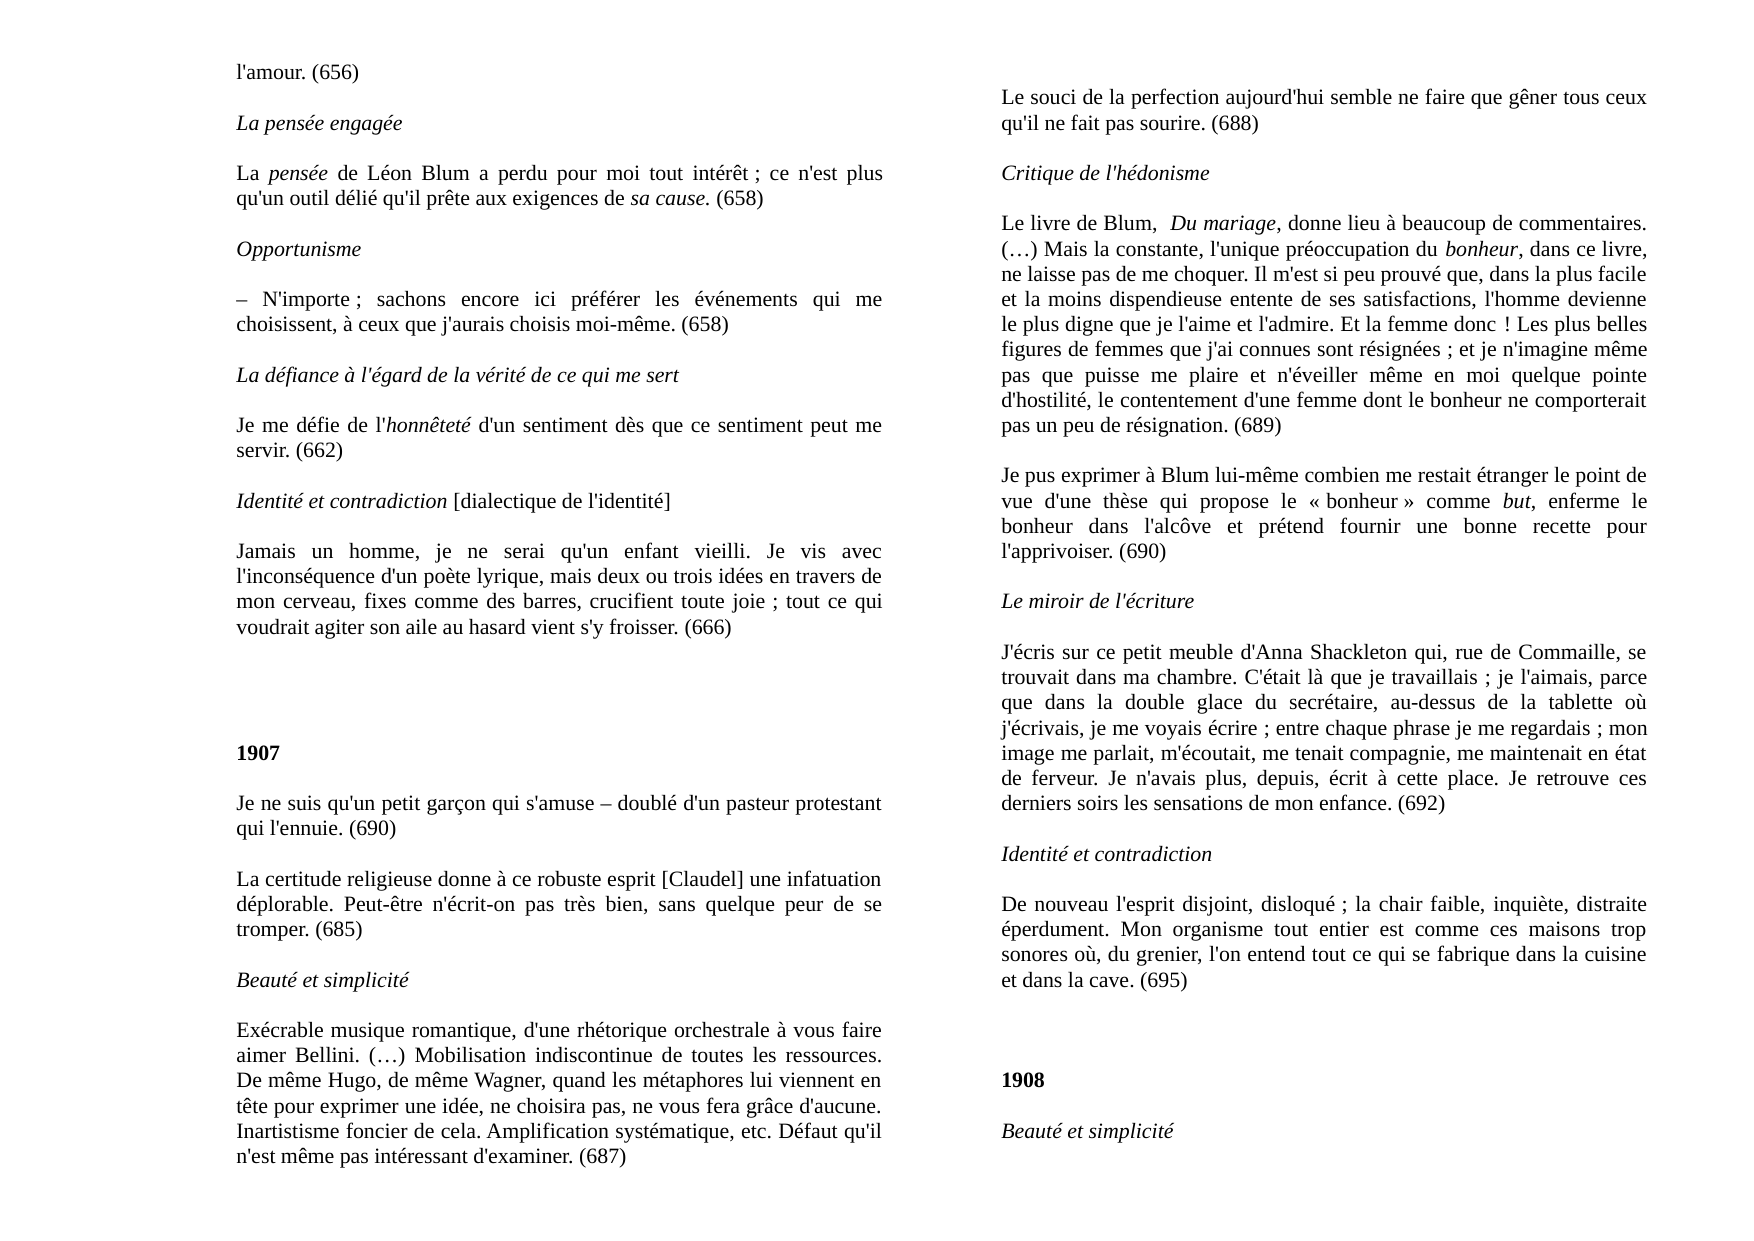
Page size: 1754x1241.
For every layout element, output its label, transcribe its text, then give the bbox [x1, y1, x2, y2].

text l'amour. (656) [236, 59, 883, 84]
text Le souci de la perfection aujourd'hui semble ne faire que gêner tous ceux qu'il ne fait pas sourire. (688) [1001, 84, 1648, 135]
text J'écris sur ce petit meuble d'Anna Shackleton qui, rue de Commaille, se trouvait dans ma chambre. C'était là que je travaillais ; je l'aimais, parce que dans la double glace du secrétaire, au-dessus de la tablette où j'écrivais, je me voyais écrire ; entre chaque phrase je me regardais ; mon image me parlait, m'écoutait, me tenait compagnie, me maintenait en état de ferveur. Je n'avais plus, depuis, écrit à cette place. Je retrouve ces derniers soirs les sensations de mon enfance. (692) [1001, 639, 1648, 815]
text Exécrable musique romantique, d'une rhétorique orchestrale à vous faire aimer Bellini. (…) Mobilisation indiscontinue de toutes les ressources. De même Hugo, de même Wagner, quand les métaphores lui viennent en tête pour exprimer une idée, ne choisira pas, ne vous fera grâce d'aucune. Inartistisme foncier de cela. Amplification systématique, etc. Défaut qu'il n'est même pas intéressant d'examiner. (687) [236, 1017, 883, 1168]
text Jamais un homme, je ne serai qu'un enfant vieilli. Je vis avec l'inconséquence d'un poète lyrique, mais deux ou trois idées en travers de mon cerveau, fixes comme des barres, crucifient toute joie ; tout ce qui voudrait agiter son aile au hasard vient s'y froisser. (666) [236, 538, 883, 639]
text De nouveau l'esprit disjoint, disloqué ; la chair faible, inquiète, distraite éperdument. Mon organisme tout entier est comme ces maisons trop sonores où, du grenier, l'on entend tout ce qui se fabrique dans la cuisine et dans la cave. (695) [1001, 891, 1648, 992]
text 1907 [236, 740, 883, 765]
text Le miroir de l'écriture [1001, 588, 1648, 614]
text La certitude religieuse donne à ce robuste esprit [Claudel] une infatuation déplorable. Peut-être n'écrit-on pas très bien, sans quelque peur de se tromper. (685) [236, 866, 883, 941]
text Opportunisme [236, 236, 883, 261]
text Identité et contradiction [1001, 841, 1648, 866]
text Le livre de Blum, Du mariage, donne lieu à beaucoup de commentaires. (…) Mais la constante, l'unique préoccupation du bonheur, dans ce livre, ne laisse pas de me choquer. Il m'est si peu prouvé que, dans la plus facile et la moins dispendieuse entente de ses satisfactions, l'homme devienne le plus digne que je l'aime et l'admire. Et la femme donc ! Les plus belles figures de femmes que j'ai connues sont résignées ; et je n'imagine même pas que puisse me plaire et n'éveiller même en moi quelque pointe d'hostilité, le contentement d'une femme dont le bonheur ne comporterait pas un peu de résignation. (689) [1001, 210, 1648, 437]
text La défiance à l'égard de la vérité de ce qui me sert [236, 362, 883, 387]
text Je me défie de l'honnêteté d'un sentiment dès que ce sentiment peut me servir. (662) [236, 412, 883, 462]
text – N'importe ; sachons encore ici préférer les événements qui me choisissent, à ceux que j'aurais choisis moi-même. (658) [236, 286, 883, 336]
text Je pus exprimer à Blum lui-même combien me restait étranger le point de vue d'une thèse qui propose le « bonheur » comme but, enferme le bonheur dans l'alcôve et prétend fournir une bonne recette pour l'apprivoiser. (690) [1001, 462, 1648, 563]
text La pensée de Léon Blum a perdu pour moi tout intérêt ; ce n'est plus qu'un outil délié qu'il prête aux exigences de sa cause. (658) [236, 160, 883, 210]
text Critique de l'hédonisme [1001, 160, 1648, 185]
text Beauté et simplicité [1001, 1118, 1648, 1143]
text Je ne suis qu'un petit garçon qui s'amuse – doublé d'un pasteur protestant qui l'ennuie. (690) [236, 790, 883, 841]
text Identité et contradiction [dialectique de l'identité] [236, 488, 883, 513]
text Beauté et simplicité [236, 967, 883, 992]
text 1908 [1001, 1067, 1648, 1093]
text La pensée engagée [236, 109, 883, 135]
